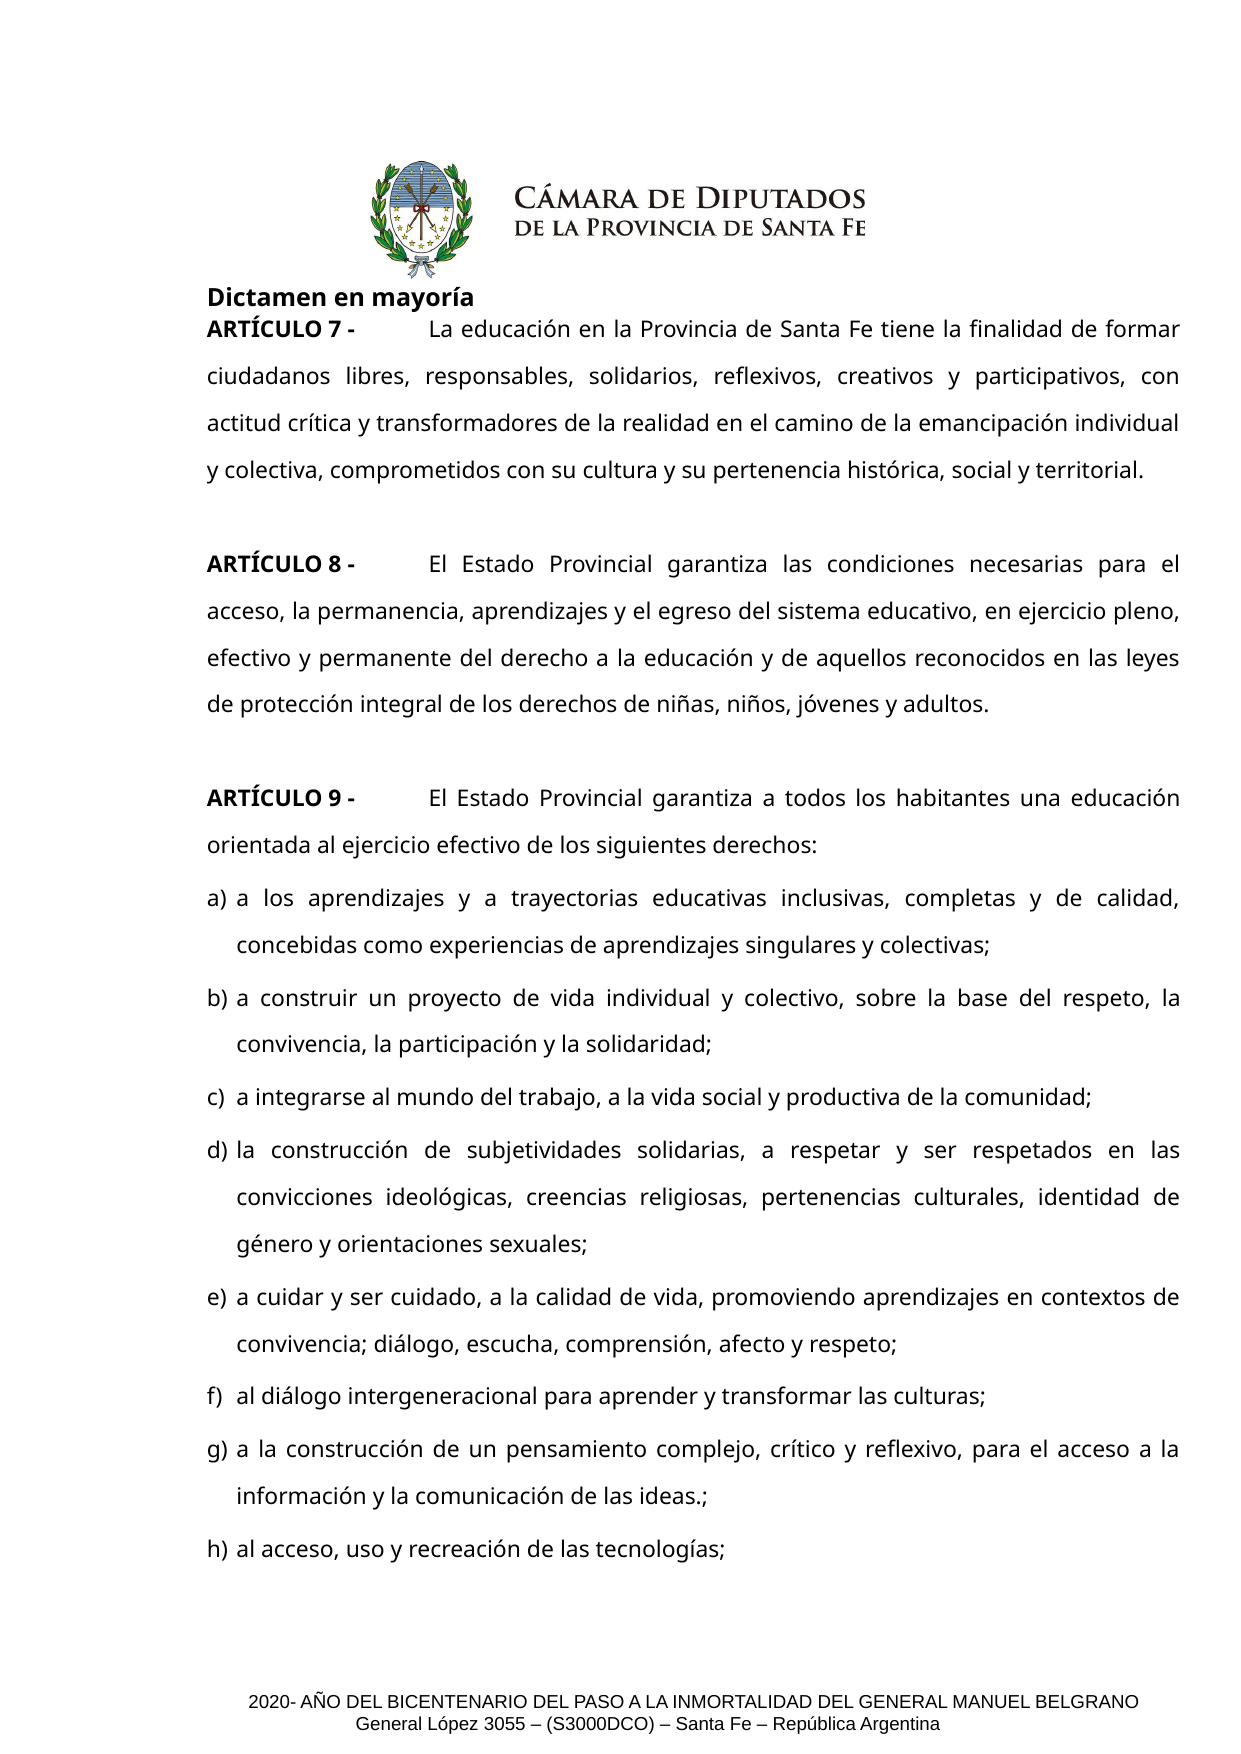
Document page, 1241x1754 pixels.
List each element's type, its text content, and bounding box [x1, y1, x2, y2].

list al acceso, uso y recreación de las tecnologías; [207, 1533, 1181, 1564]
list a construir un proyecto de vida individual y colectivo, sobre la base del respeto, la convivencia, la participación y la solidaridad; [207, 982, 1181, 1060]
list El Estado Provincial garantiza a todos los habitantes una educación orientada al ejercicio efectivo de los siguientes derechos: [207, 782, 1181, 860]
list a integrarse al mundo del trabajo, a la vida social y productiva de la comunidad; [207, 1081, 1181, 1112]
list al diálogo intergeneracional para aprender y transformar las culturas; [207, 1380, 1181, 1412]
picture [370, 161, 866, 283]
list a la construcción de un pensamiento complejo, crítico y reflexivo, para el acceso a la información y la comunicación de las ideas.; [207, 1433, 1181, 1511]
list a cuidar y ser cuidado, a la calidad de vida, promoviendo aprendizajes en contextos de convivencia; diálogo, escucha, comprensión, afecto y respeto; [207, 1281, 1181, 1359]
list la construcción de subjetividades solidarias, a respetar y ser respetados en las convicciones ideológicas, creencias religiosas, pertenencias culturales, identidad de género y orientaciones sexuales; [207, 1134, 1181, 1259]
list a los aprendizajes y a trayectorias educativas inclusivas, completas y de calidad, concebidas como experiencias de aprendizajes singulares y colectivas; [207, 882, 1181, 960]
list La educación en la Provincia de Santa Fe tiene la finalidad de formar ciudadanos libres, responsables, solidarios, reflexivos, creativos y participativos, con actitud crítica y transformadores de la realidad en el camino de la emancipación individual y colectiva, comprometidos con su cultura y su pertenencia histórica, social y territorial. [207, 313, 1181, 485]
list El Estado Provincial garantiza las condiciones necesarias para el acceso, la permanencia, aprendizajes y el egreso del sistema educativo, en ejercicio pleno, efectivo y permanente del derecho a la educación y de aquellos reconocidos en las leyes de protección integral de los derechos de niñas, niños, jóvenes y adultos. [207, 548, 1181, 720]
